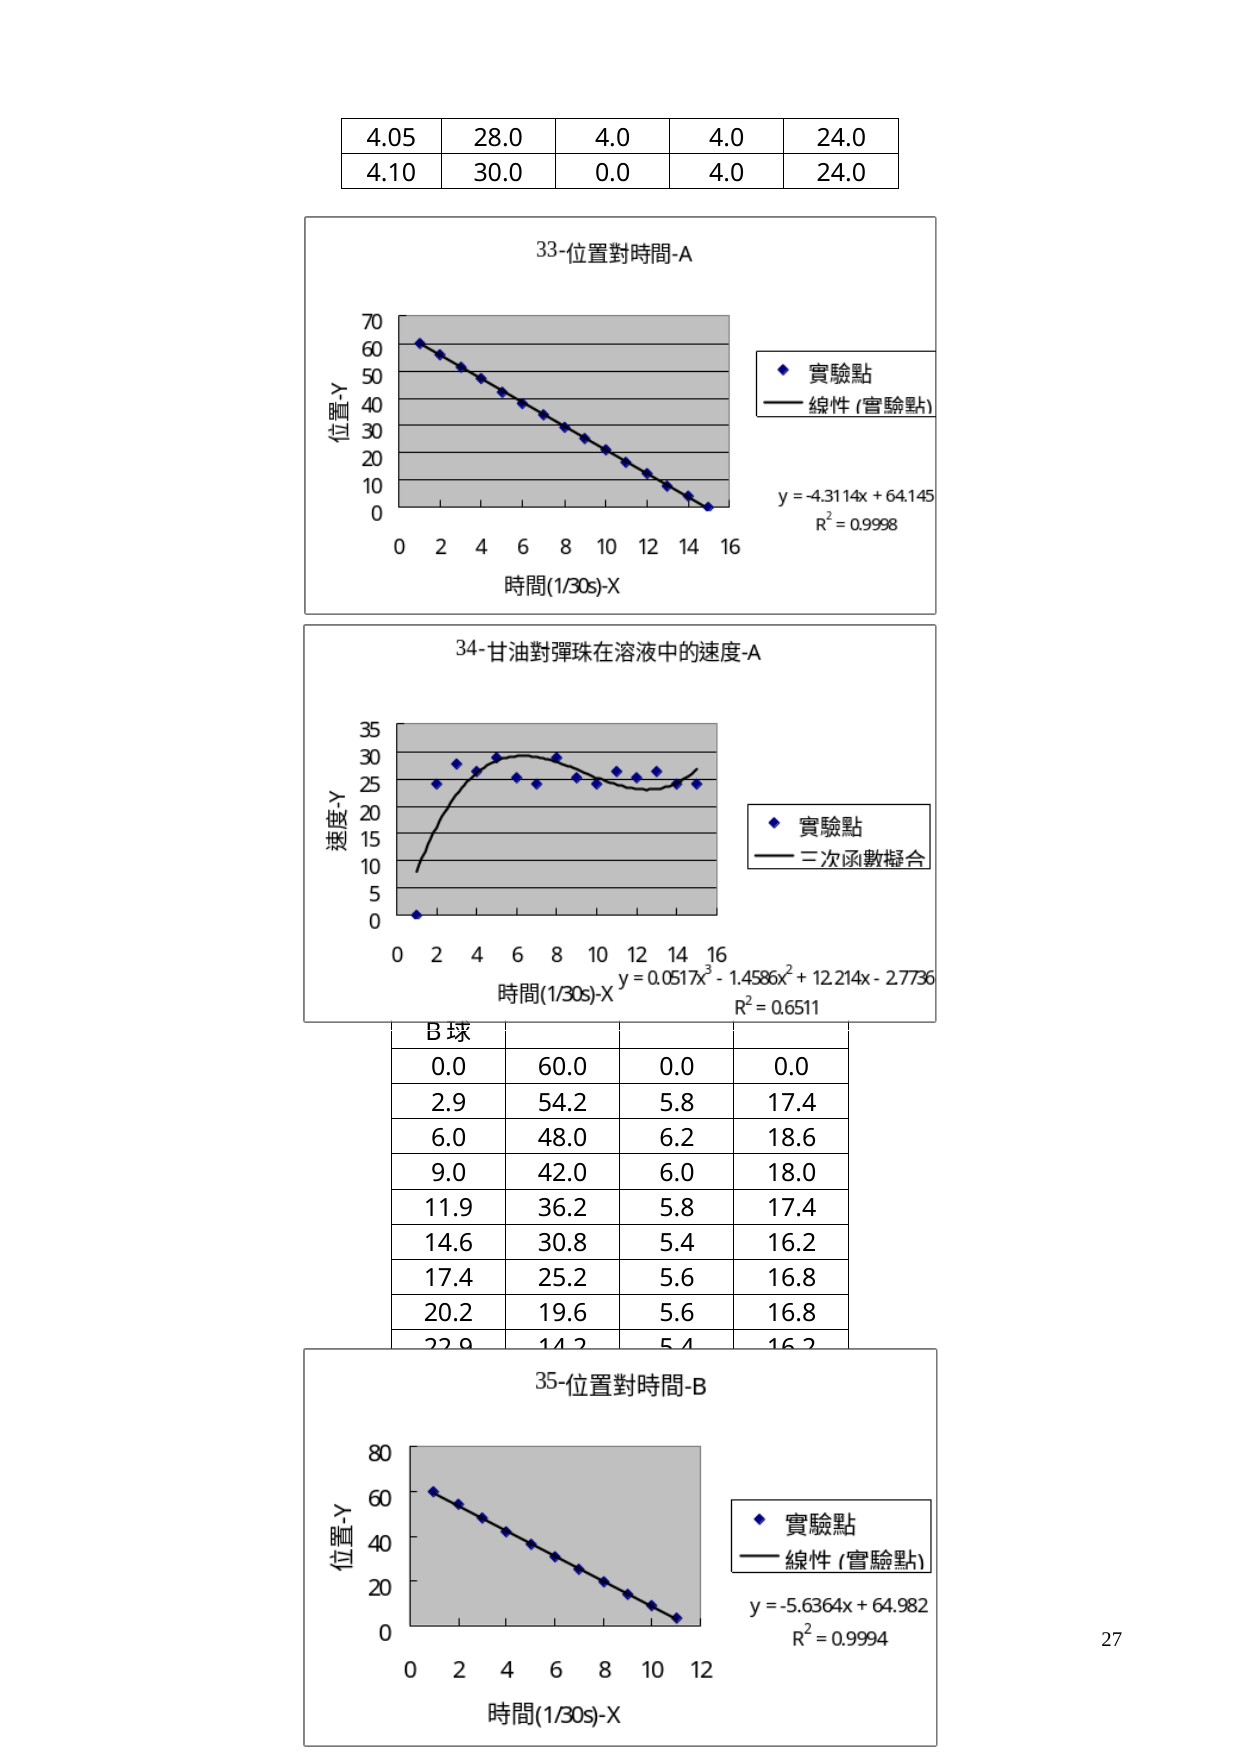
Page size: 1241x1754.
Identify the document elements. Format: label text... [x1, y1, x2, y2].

table_cell 25.2 [506, 1260, 619, 1294]
table_cell [734, 1031, 848, 1048]
table_cell 19.6 [506, 1295, 619, 1329]
table_cell 5.8 [620, 1084, 733, 1118]
table_cell 14.2 [506, 1330, 619, 1348]
table_cell 4.10 [342, 154, 441, 188]
table_cell 4.0 [670, 154, 783, 188]
table_cell 5.6 [620, 1260, 733, 1294]
table_cell 6.0 [620, 1154, 733, 1188]
table_cell 4.05 [342, 119, 441, 153]
table_cell 16.8 [734, 1260, 848, 1294]
table_cell 36.2 [506, 1190, 619, 1223]
table_cell 5.4 [620, 1330, 733, 1348]
table_cell 2.9 [392, 1084, 505, 1118]
table_cell 17.4 [734, 1190, 848, 1223]
table_cell 22.9 [392, 1330, 505, 1348]
table_cell 6.0 [392, 1119, 505, 1153]
table_cell [438, 1023, 450, 1030]
table_cell 20.2 [392, 1295, 505, 1329]
table_cell 9.0 [392, 1154, 505, 1188]
table_cell [620, 1023, 733, 1030]
table_cell [463, 1023, 505, 1030]
table_cell 14.6 [392, 1225, 505, 1259]
table_cell 11.9 [392, 1190, 505, 1223]
table_cell 30.8 [506, 1225, 619, 1259]
table_cell [506, 1023, 619, 1030]
table_cell 4.0 [556, 119, 669, 153]
table_cell [620, 1031, 733, 1048]
table_cell 17.4 [392, 1260, 505, 1294]
table_cell 18.0 [734, 1154, 848, 1188]
table_cell 0.0 [734, 1049, 848, 1083]
table_cell 48.0 [506, 1119, 619, 1153]
table_cell 16.2 [734, 1225, 848, 1259]
table_cell 5.6 [620, 1295, 733, 1329]
table_cell 0.0 [620, 1049, 733, 1083]
table_cell 24.0 [784, 119, 898, 153]
table_cell [392, 1023, 427, 1030]
table_cell 4.0 [670, 119, 783, 153]
table_cell 16.8 [734, 1295, 848, 1329]
table_cell 24.0 [784, 154, 898, 188]
table_cell 0.0 [392, 1049, 505, 1083]
table_cell [734, 1023, 848, 1030]
table_cell 42.0 [506, 1154, 619, 1188]
table_cell [506, 1031, 619, 1048]
table_cell [452, 1023, 462, 1030]
table_cell 17.4 [734, 1084, 848, 1118]
table_cell 18.6 [734, 1119, 848, 1153]
table_cell 6.2 [620, 1119, 733, 1153]
table_cell 54.2 [506, 1084, 619, 1118]
table_cell [430, 1024, 437, 1030]
table_cell 5.4 [620, 1225, 733, 1259]
table_cell 5.8 [620, 1190, 733, 1223]
table_cell B球 [392, 1031, 505, 1048]
table_cell 0.0 [556, 154, 669, 188]
table_cell 28.0 [442, 119, 555, 153]
table_cell 16.2 [734, 1330, 848, 1348]
table_cell 30.0 [442, 154, 555, 188]
table_cell 60.0 [506, 1049, 619, 1083]
